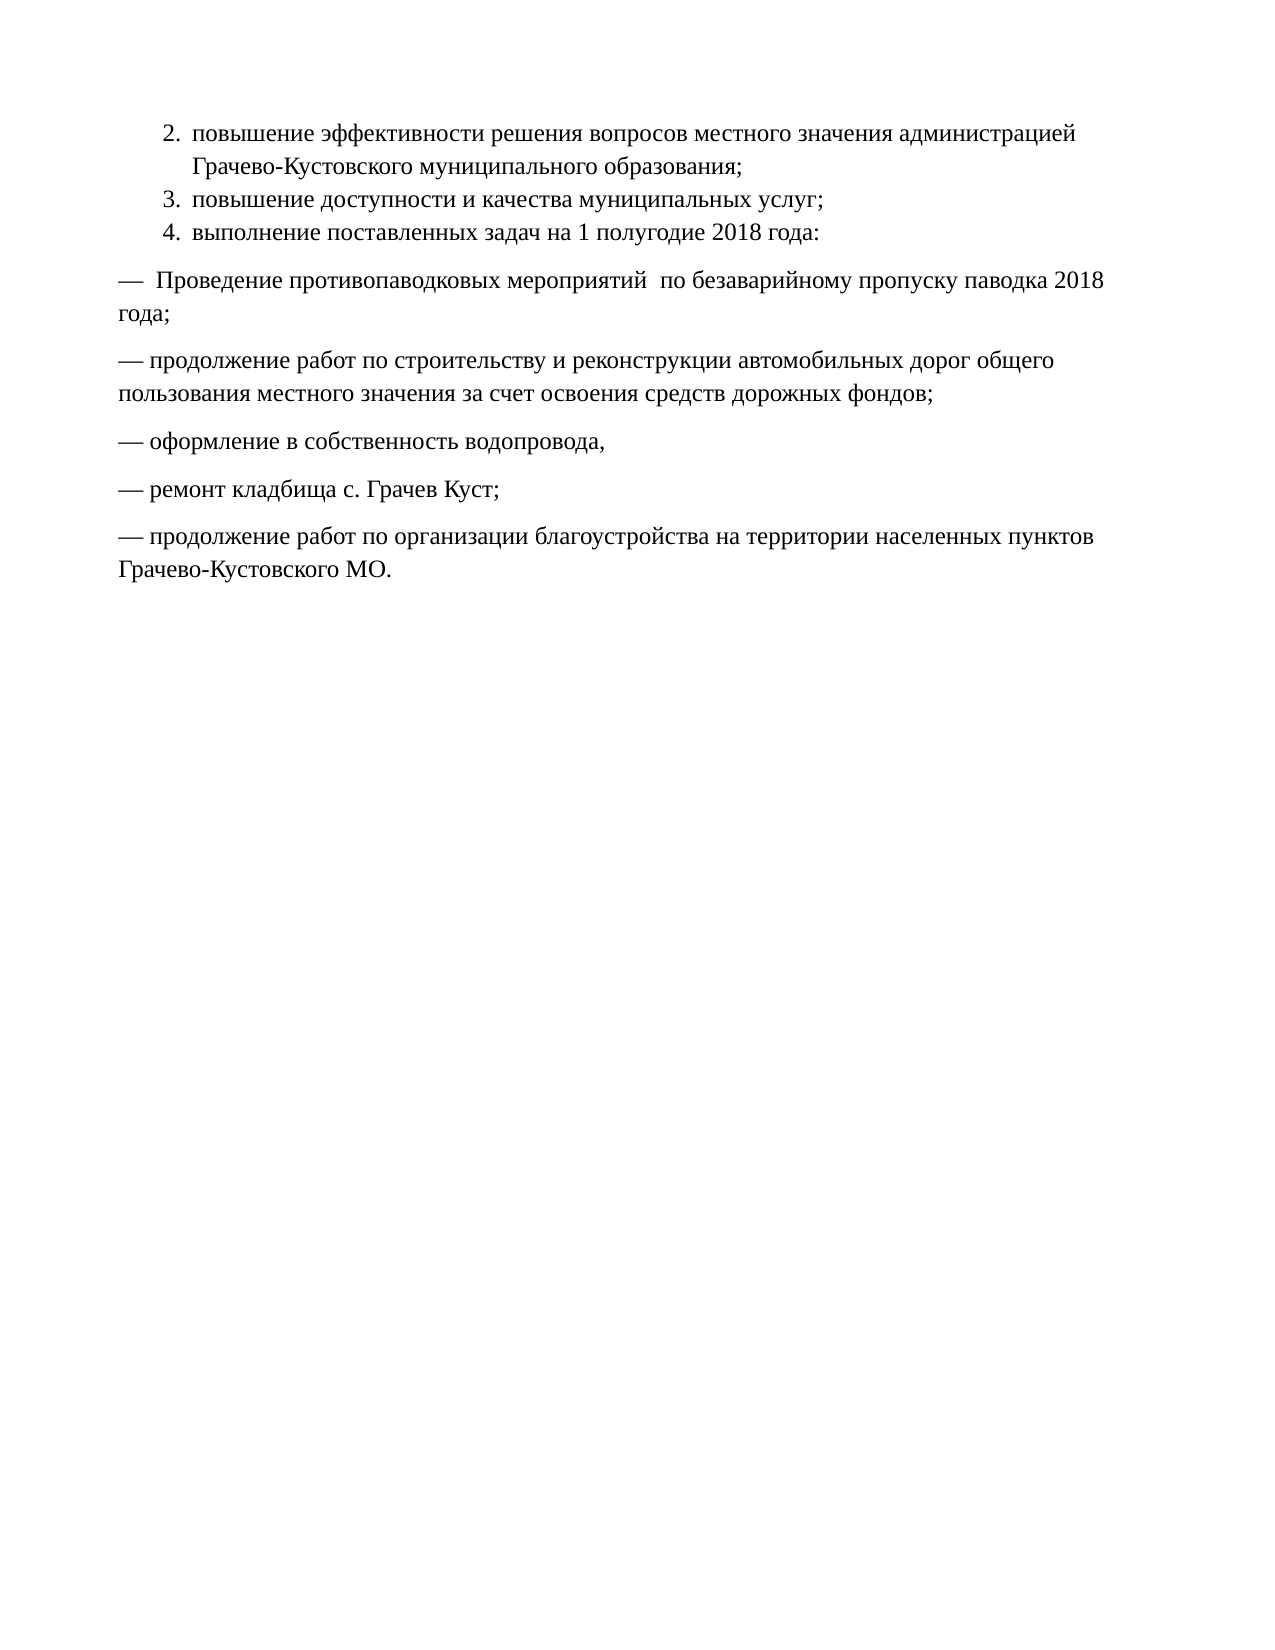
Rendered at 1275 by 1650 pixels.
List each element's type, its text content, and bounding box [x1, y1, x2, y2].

list повышение эффективности решения вопросов местного значения администрацией Грачево-Кустовского муниципального образования; [162, 118, 1157, 180]
list выполнение поставленных задач на 1 полугодие 2018 года: [162, 217, 1157, 246]
text — ремонт кладбища с. Грачев Куст; [118, 474, 1157, 502]
list повышение доступности и качества муниципальных услуг; [162, 184, 1157, 213]
text — оформление в собственность водопровода, [118, 426, 1157, 455]
text — продолжение работ по строительству и реконструкции автомобильных дорог общего пользования местного значения за счет освоения средств дорожных фондов; [118, 345, 1157, 407]
text — Проведение противопаводковых мероприятий по безаварийному пропуску паводка 2018 года; [118, 265, 1157, 327]
text — продолжение работ по организации благоустройства на территории населенных пунктов Грачево-Кустовского МО. [118, 521, 1157, 583]
